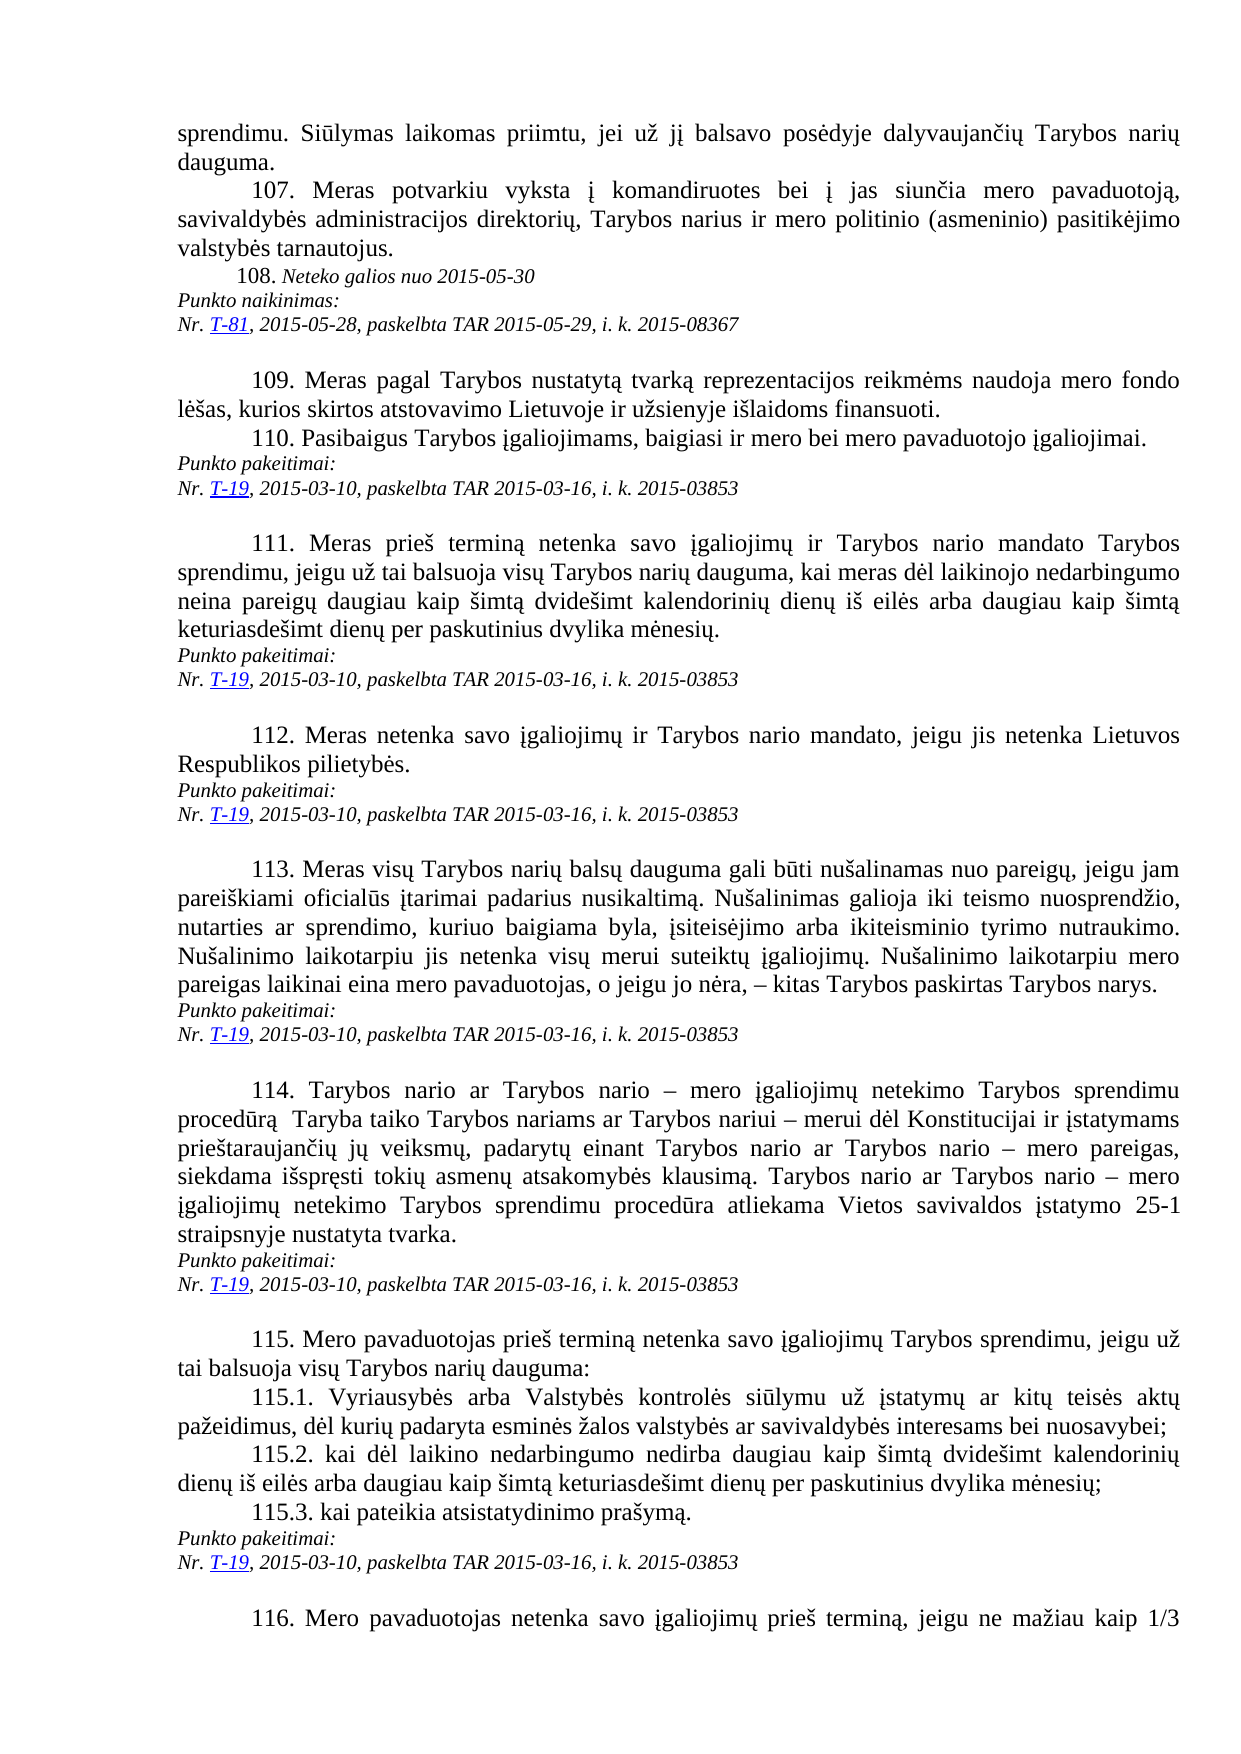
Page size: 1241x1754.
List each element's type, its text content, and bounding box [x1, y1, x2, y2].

text Nr. T-19, 2015-03-10, paskelbta TAR 2015-03-16, i. k. 2015-03853 [177, 667, 1181, 691]
text 113. Meras visų Tarybos narių balsų dauguma gali būti nušalinamas nuo pareigų, jeigu jam pareiškiami oficialūs įtarimai padarius nusikaltimą. Nušalinimas galioja iki teismo nuosprendžio, nutarties ar sprendimo, kuriuo baigiama byla, įsiteisėjimo arba ikiteisminio tyrimo nutraukimo. Nušalinimo laikotarpiu jis netenka visų merui suteiktų įgaliojimų. Nušalinimo laikotarpiu mero pareigas laikinai eina mero pavaduotojas, o jeigu jo nėra, – kitas Tarybos paskirtas Tarybos narys. [177, 854, 1181, 998]
text 108. Neteko galios nuo 2015-05-30 [177, 262, 1181, 288]
text Nr. T-19, 2015-03-10, paskelbta TAR 2015-03-16, i. k. 2015-03853 [177, 1022, 1181, 1046]
text 115. Mero pavaduotojas prieš terminą netenka savo įgaliojimų Tarybos sprendimu, jeigu už tai balsuoja visų Tarybos narių dauguma: [177, 1324, 1181, 1382]
text 115.3. kai pateikia atsistatydinimo prašymą. [177, 1497, 1181, 1526]
text Punkto naikinimas: [177, 288, 1181, 312]
text 109. Meras pagal Tarybos nustatytą tvarką reprezentacijos reikmėms naudoja mero fondo lėšas, kurios skirtos atstovavimo Lietuvoje ir užsienyje išlaidoms finansuoti. [177, 365, 1181, 423]
text Punkto pakeitimai: [177, 778, 1181, 802]
text 115.2. kai dėl laikino nedarbingumo nedirba daugiau kaip šimtą dvidešimt kalendorinių dienų iš eilės arba daugiau kaip šimtą keturiasdešimt dienų per paskutinius dvylika mėnesių; [177, 1439, 1181, 1497]
text Nr. T-19, 2015-03-10, paskelbta TAR 2015-03-16, i. k. 2015-03853 [177, 1272, 1181, 1296]
text 107. Meras potvarkiu vyksta į komandiruotes bei į jas siunčia mero pavaduotoją, savivaldybės administracijos direktorių, Tarybos narius ir mero politinio (asmeninio) pasitikėjimo valstybės tarnautojus. [177, 176, 1181, 262]
text Punkto pakeitimai: [177, 451, 1181, 475]
text 114. Tarybos nario ar Tarybos nario – mero įgaliojimų netekimo Tarybos sprendimu procedūrą Taryba taiko Tarybos nariams ar Tarybos nariui – merui dėl Konstitucijai ir įstatymams prieštaraujančių jų veiksmų, padarytų einant Tarybos nario ar Tarybos nario – mero pareigas, siekdama išspręsti tokių asmenų atsakomybės klausimą. Tarybos nario ar Tarybos nario – mero įgaliojimų netekimo Tarybos sprendimu procedūra atliekama Vietos savivaldos įstatymo 25-1 straipsnyje nustatyta tvarka. [177, 1075, 1181, 1248]
text Nr. T-19, 2015-03-10, paskelbta TAR 2015-03-16, i. k. 2015-03853 [177, 475, 1181, 499]
text 116. Mero pavaduotojas netenka savo įgaliojimų prieš terminą, jeigu ne mažiau kaip 1/3 [177, 1603, 1181, 1631]
text Punkto pakeitimai: [177, 643, 1181, 667]
text Punkto pakeitimai: [177, 998, 1181, 1022]
text 115.1. Vyriausybės arba Valstybės kontrolės siūlymu už įstatymų ar kitų teisės aktų pažeidimus, dėl kurių padaryta esminės žalos valstybės ar savivaldybės interesams bei nuosavybei; [177, 1382, 1181, 1439]
text sprendimu. Siūlymas laikomas priimtu, jei už jį balsavo posėdyje dalyvaujančių Tarybos narių dauguma. [177, 118, 1181, 176]
text Nr. T-81, 2015-05-28, paskelbta TAR 2015-05-29, i. k. 2015-08367 [177, 312, 1181, 336]
text Nr. T-19, 2015-03-10, paskelbta TAR 2015-03-16, i. k. 2015-03853 [177, 802, 1181, 826]
text 110. Pasibaigus Tarybos įgaliojimams, baigiasi ir mero bei mero pavaduotojo įgaliojimai. [177, 423, 1181, 451]
text 112. Meras netenka savo įgaliojimų ir Tarybos nario mandato, jeigu jis netenka Lietuvos Respublikos pilietybės. [177, 720, 1181, 778]
text Punkto pakeitimai: [177, 1526, 1181, 1550]
text Nr. T-19, 2015-03-10, paskelbta TAR 2015-03-16, i. k. 2015-03853 [177, 1550, 1181, 1574]
text Punkto pakeitimai: [177, 1248, 1181, 1272]
text 111. Meras prieš terminą netenka savo įgaliojimų ir Tarybos nario mandato Tarybos sprendimu, jeigu už tai balsuoja visų Tarybos narių dauguma, kai meras dėl laikinojo nedarbingumo neina pareigų daugiau kaip šimtą dvidešimt kalendorinių dienų iš eilės arba daugiau kaip šimtą keturiasdešimt dienų per paskutinius dvylika mėnesių. [177, 528, 1181, 643]
